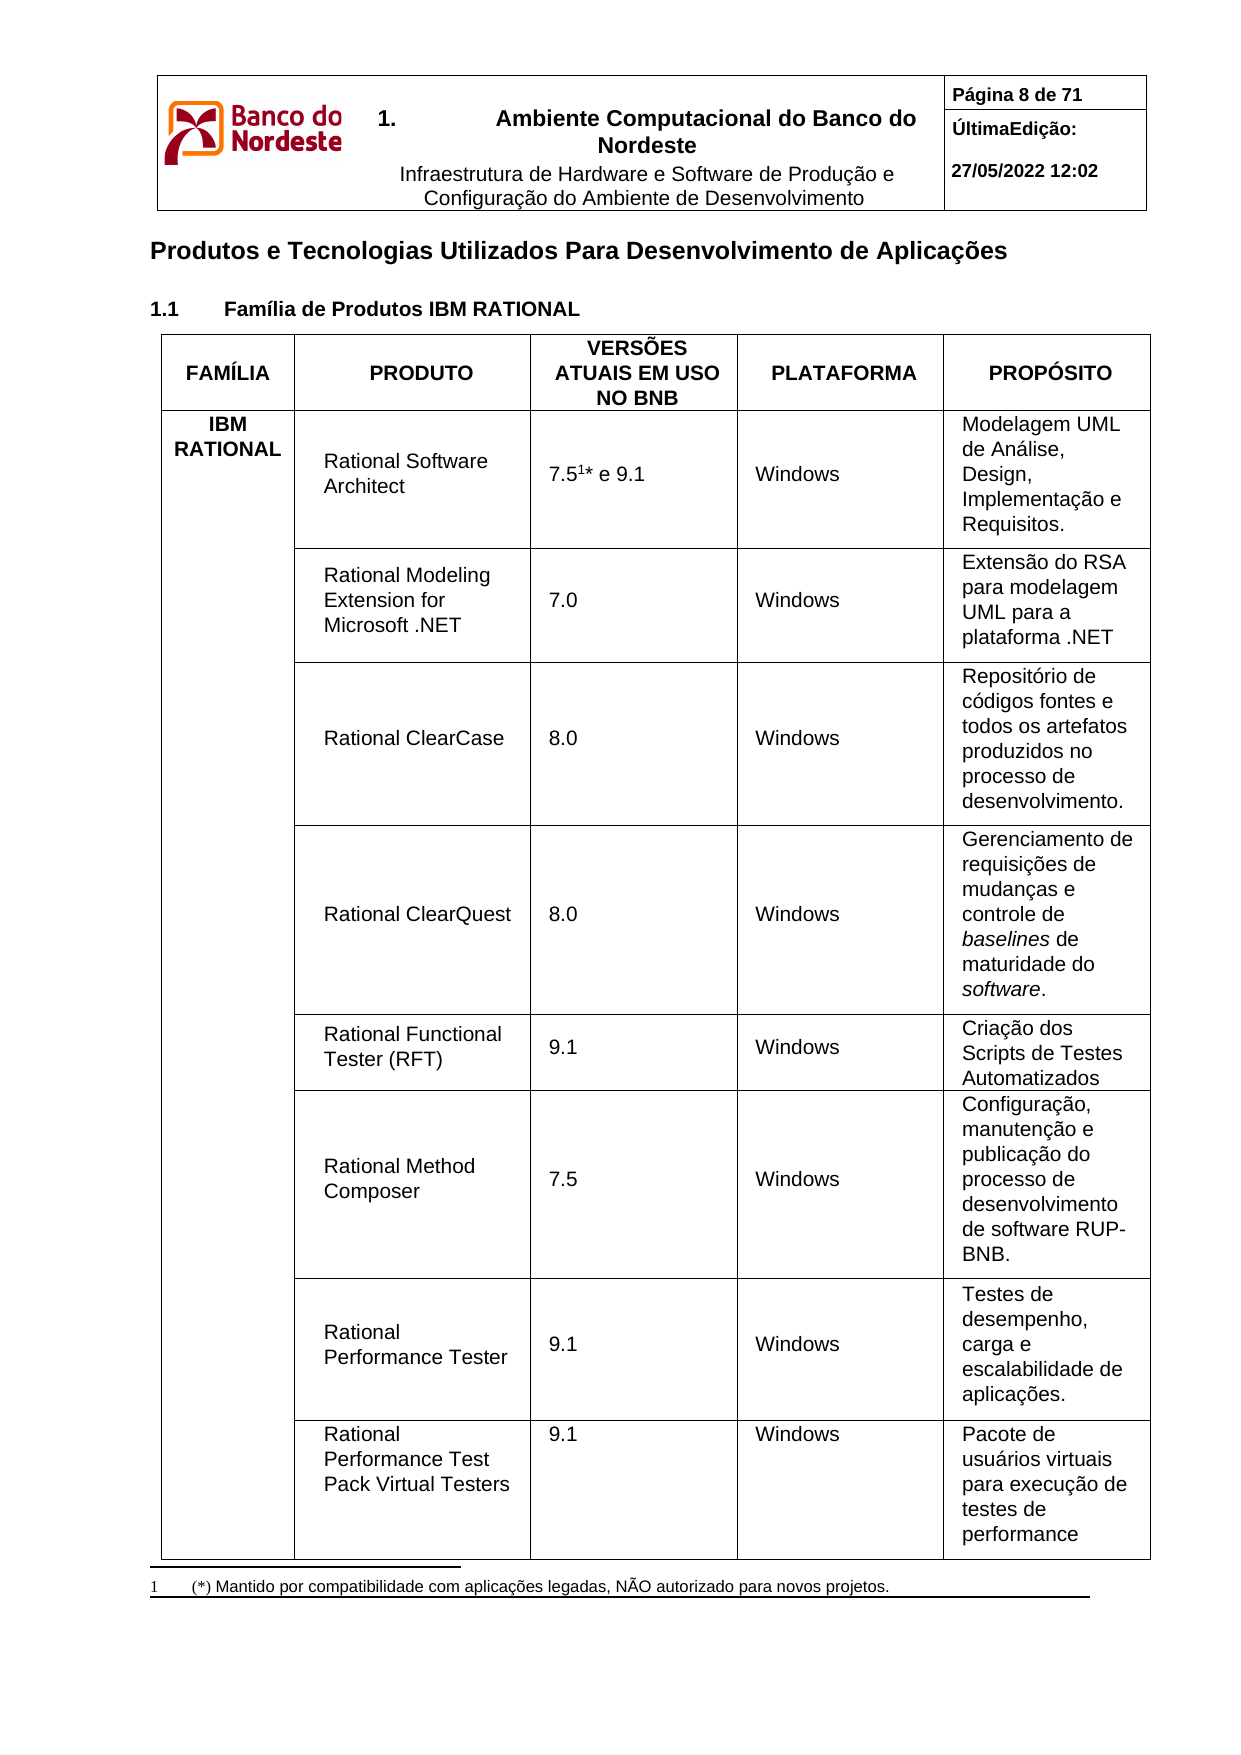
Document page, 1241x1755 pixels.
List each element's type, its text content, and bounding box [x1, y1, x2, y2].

table_cell Windows [738, 1015, 943, 1090]
table_cell Rational Functional Tester (RFT) [295, 1015, 530, 1090]
table_header FAMÍLIA [162, 335, 294, 409]
table_cell Gerenciamento de requisições de mudanças e controle de baselines de maturidade do software. [944, 826, 1150, 1014]
table_cell Rational Software Architect [295, 411, 530, 548]
table_cell Extensão do RSA para modelagem UML para a plataforma .NET [944, 549, 1150, 662]
table_cell Pacote de usuários virtuais para execução de testes de performance [944, 1421, 1150, 1559]
table_cell 7.0 [531, 549, 737, 662]
table_cell Rational Modeling Extension for Microsoft .NET [295, 549, 530, 662]
table_cell Windows [738, 663, 943, 825]
table_cell Windows [738, 411, 943, 548]
table_cell Windows [738, 1279, 943, 1420]
table_header VERSÕES ATUAIS EM USO NO BNB [531, 335, 737, 409]
table_cell Rational Performance Tester [295, 1279, 530, 1420]
table_cell 7.5* e 9.1 [531, 411, 737, 548]
table_cell 9.1 [531, 1279, 737, 1420]
table_cell 9.1 [531, 1015, 737, 1090]
table_header PRODUTO [295, 335, 530, 409]
table_cell Rational Method Composer [295, 1091, 530, 1278]
subtitle Família de Produtos IBM RATIONAL [150, 296, 1090, 321]
table_cell Criação dos Scripts de Testes Automatizados [944, 1015, 1150, 1090]
table_cell 8.0 [531, 663, 737, 825]
table_cell Windows [738, 549, 943, 662]
table_cell 9.1 [531, 1421, 737, 1559]
table_cell Rational Performance Test Pack Virtual Testers [295, 1421, 530, 1559]
table_cell Rational ClearCase [295, 663, 530, 825]
table_cell IBM RATIONAL [162, 411, 294, 1559]
table_cell Repositório de códigos fontes e todos os artefatos produzidos no processo de desenvolvimento. [944, 663, 1150, 825]
table_cell Rational ClearQuest [295, 826, 530, 1014]
subtitle Produtos e Tecnologias Utilizados Para Desenvolvimento de Aplicações [150, 236, 1090, 265]
table_cell 8.0 [531, 826, 737, 1014]
table_cell Configuração, manutenção e publicação do processo de desenvolvimento de software RUP-BNB. [944, 1091, 1150, 1278]
table_cell Windows [738, 1421, 943, 1559]
table_cell Windows [738, 1091, 943, 1278]
table_header PLATAFORMA [738, 335, 943, 409]
table_cell Modelagem UML de Análise, Design, Implementação e Requisitos. [944, 411, 1150, 548]
table_cell Testes de desempenho, carga e escalabilidade de aplicações. [944, 1279, 1150, 1420]
table_cell 7.5 [531, 1091, 737, 1278]
table_header PROPÓSITO [944, 335, 1150, 409]
table_cell Windows [738, 826, 943, 1014]
